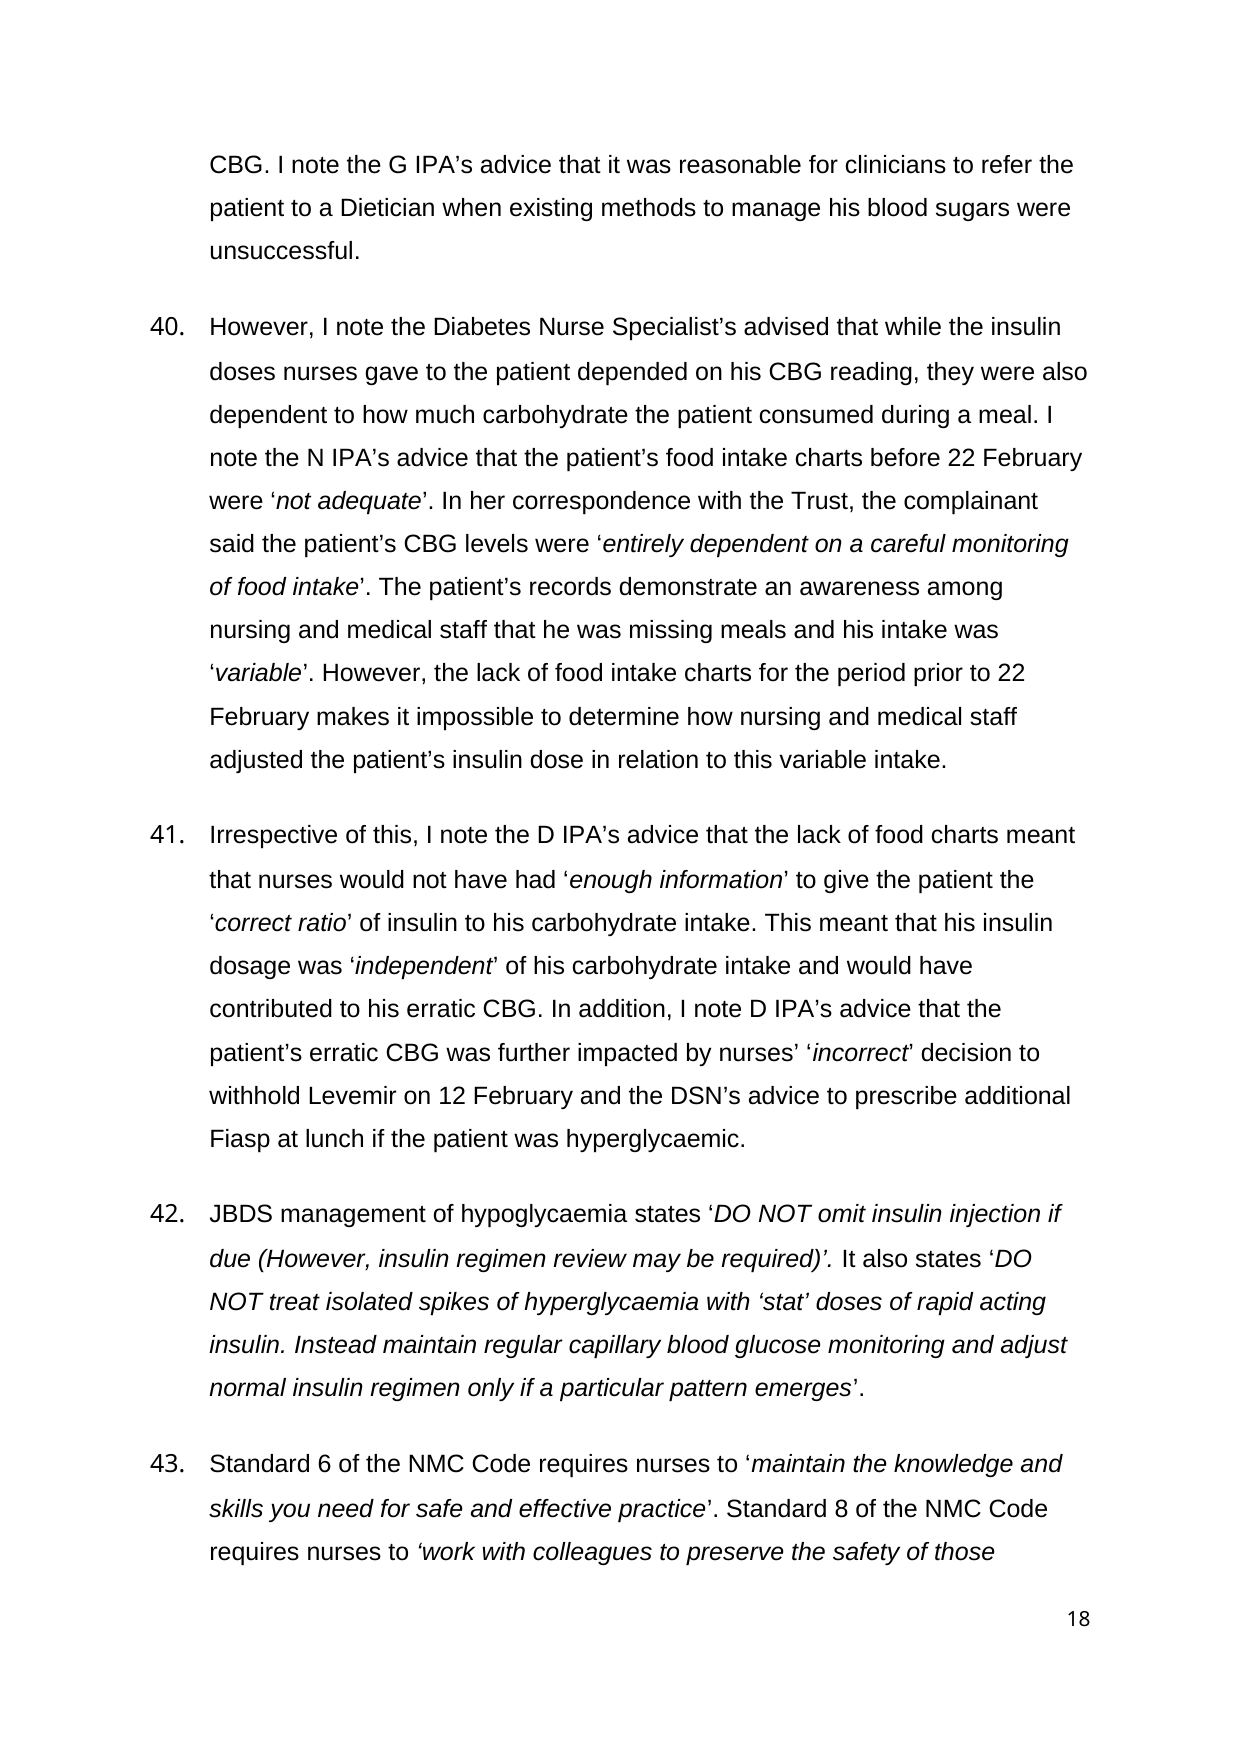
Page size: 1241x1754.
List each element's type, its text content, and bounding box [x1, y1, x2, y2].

list Irrespective of this, I note the D IPA’s advice that the lack of food charts meant that nurses would not have had ‘enough information’ to give the patient the ‘correct ratio’ of insulin to his carbohydrate intake. This meant that his insulin dosage was ‘independent’ of his carbohydrate intake and would have contributed to his erratic CBG. In addition, I note D IPA’s advice that the patient’s erratic CBG was further impacted by nurses’ ‘incorrect’ decision to withhold Levemir on 12 February and the DSN’s advice to prescribe additional Fiasp at lunch if the patient was hyperglycaemic. [150, 817, 1090, 1152]
list JBDS management of hypoglycaemia states ‘DO NOT omit insulin injection if due (However, insulin regimen review may be required)’. It also states ‘DO NOT treat isolated spikes of hyperglycaemia with ‘stat’ doses of rapid acting insulin. Instead maintain regular capillary blood glucose monitoring and adjust normal insulin regimen only if a particular pattern emerges’. [150, 1196, 1090, 1402]
list Standard 6 of the NMC Code requires nurses to ‘maintain the knowledge and skills you need for safe and effective practice’. Standard 8 of the NMC Code requires nurses to ‘work with colleagues to preserve the safety of those [150, 1445, 1090, 1566]
list CBG. I note the G IPA’s advice that it was reasonable for clinicians to refer the patient to a Dietician when existing methods to manage his blood sugars were unsuccessful. [150, 150, 1090, 265]
list However, I note the Diabetes Nurse Specialist’s advised that while the insulin doses nurses gave to the patient depended on his CBG reading, they were also dependent to how much carbohydrate the patient consumed during a meal. I note the N IPA’s advice that the patient’s food intake charts before 22 February were ‘not adequate’. In her correspondence with the Trust, the complainant said the patient’s CBG levels were ‘entirely dependent on a careful monitoring of food intake’. The patient’s records demonstrate an awareness among nursing and medical staff that he was missing meals and his intake was ‘variable’. However, the lack of food intake charts for the period prior to 22 February makes it impossible to determine how nursing and medical staff adjusted the patient’s insulin dose in relation to this variable intake. [150, 308, 1090, 773]
